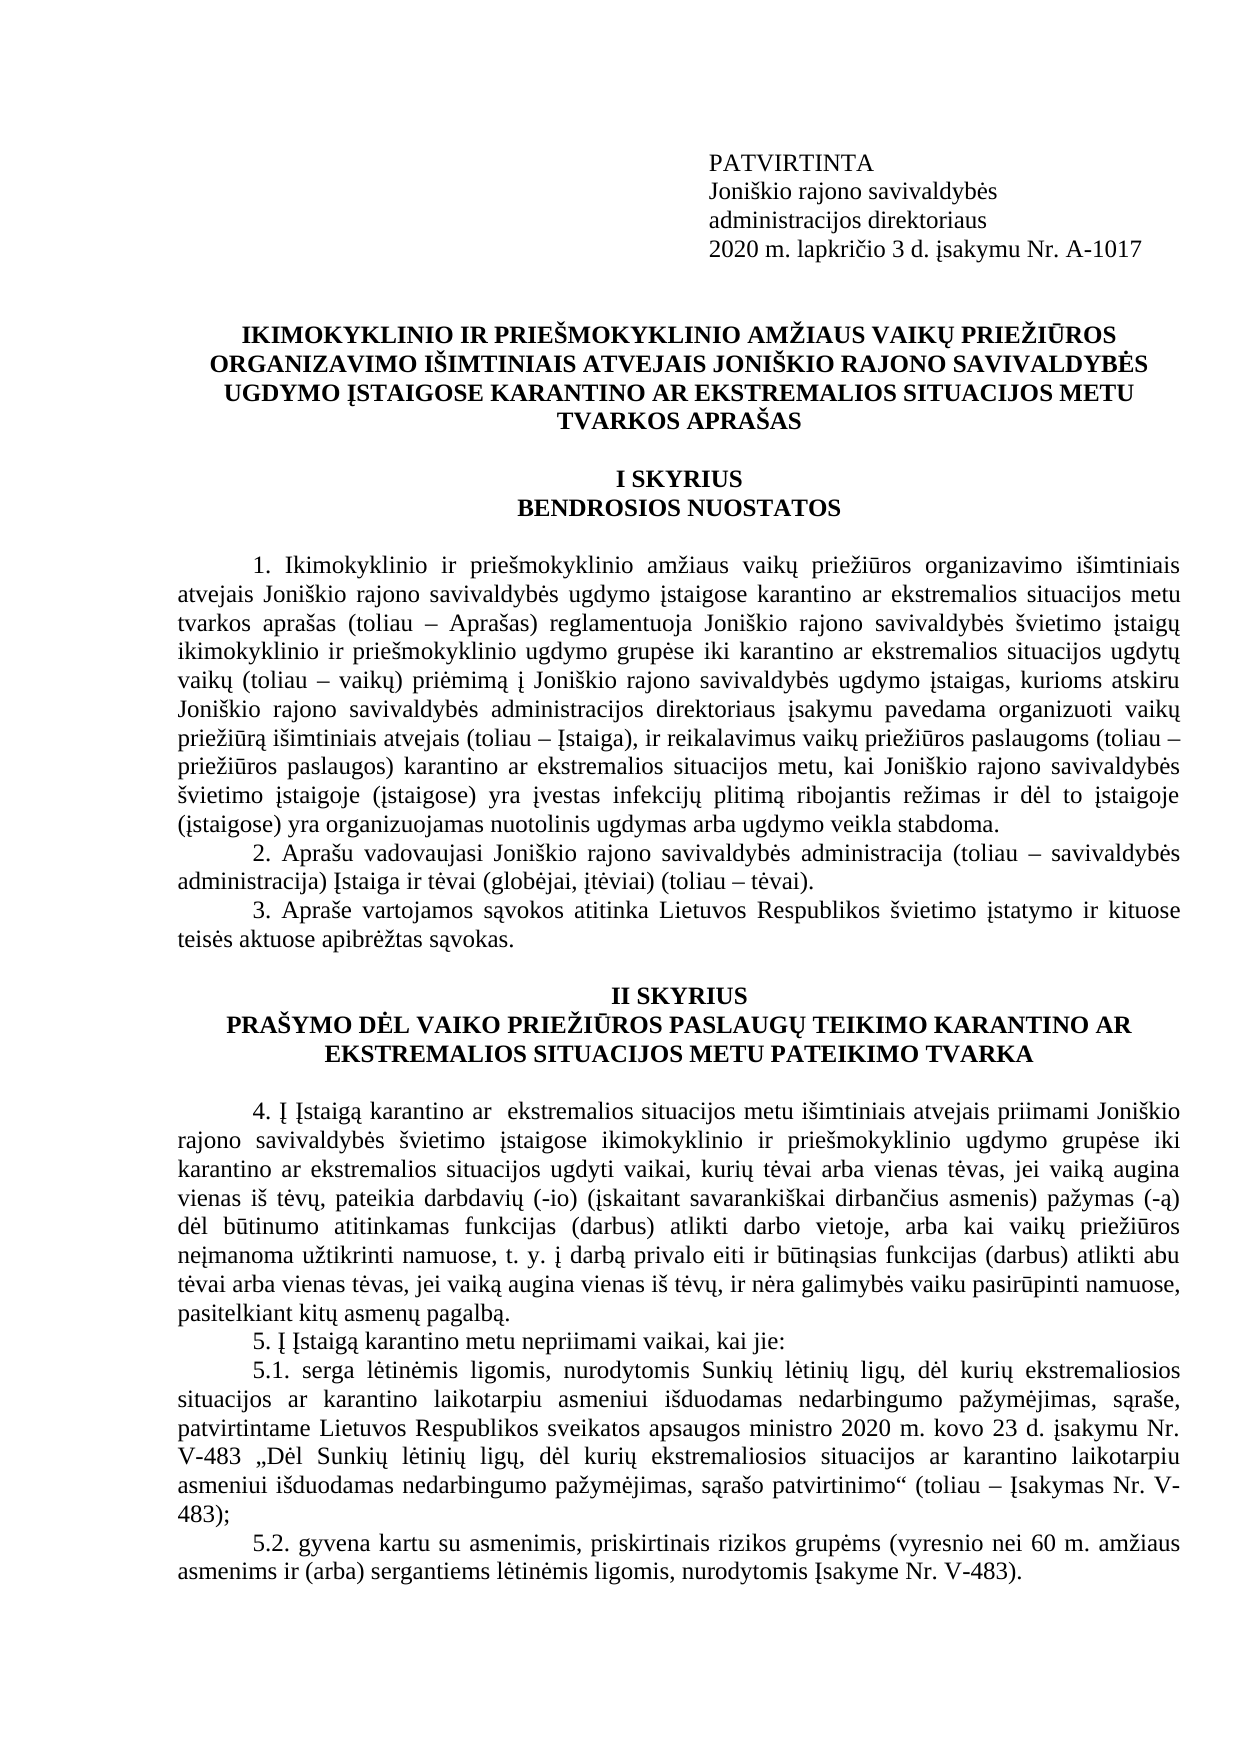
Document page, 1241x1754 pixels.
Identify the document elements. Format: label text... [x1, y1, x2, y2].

text PRAŠYMO DĖL VAIKO PRIEŽIŪROS PASLAUGŲ TEIKIMO KARANTINO AR EKSTREMALIOS SITUACIJOS METU PATEIKIMO TVARKA [177, 1010, 1181, 1068]
text 4. Į Įstaigą karantino ar ekstremalios situacijos metu išimtiniais atvejais priimami Joniškio rajono savivaldybės švietimo įstaigose ikimokyklinio ir priešmokyklinio ugdymo grupėse iki karantino ar ekstremalios situacijos ugdyti vaikai, kurių tėvai arba vienas tėvas, jei vaiką augina vienas iš tėvų, pateikia darbdavių (-io) (įskaitant savarankiškai dirbančius asmenis) pažymas (-ą) dėl būtinumo atitinkamas funkcijas (darbus) atlikti darbo vietoje, arba kai vaikų priežiūros neįmanoma užtikrinti namuose, t. y. į darbą privalo eiti ir būtinąsias funkcijas (darbus) atlikti abu tėvai arba vienas tėvas, jei vaiką augina vienas iš tėvų, ir nėra galimybės vaiku pasirūpinti namuose, pasitelkiant kitų asmenų pagalbą. [177, 1096, 1181, 1326]
text 5.1. serga lėtinėmis ligomis, nurodytomis Sunkių lėtinių ligų, dėl kurių ekstremaliosios situacijos ar karantino laikotarpiu asmeniui išduodamas nedarbingumo pažymėjimas, sąraše, patvirtintame Lietuvos Respublikos sveikatos apsaugos ministro 2020 m. kovo 23 d. įsakymu Nr. V-483 „Dėl Sunkių lėtinių ligų, dėl kurių ekstremaliosios situacijos ar karantino laikotarpiu asmeniui išduodamas nedarbingumo pažymėjimas, sąrašo patvirtinimo“ (toliau – Įsakymas Nr. V-483); [177, 1355, 1181, 1528]
text BENDROSIOS NUOSTATOS [177, 493, 1181, 521]
text I SKYRIUS [177, 464, 1181, 493]
text IKIMOKYKLINIO IR PRIEŠMOKYKLINIO AMŽIAUS VAIKŲ PRIEŽIŪROS ORGANIZAVIMO IŠIMTINIAIS ATVEJAIS JONIŠKIO RAJONO SAVIVALDYBĖS UGDYMO ĮSTAIGOSE KARANTINO AR EKSTREMALIOS SITUACIJOS METU TVARKOS APRAŠAS [177, 320, 1181, 435]
text PATVIRTINTA [709, 148, 1181, 176]
text 1. Ikimokyklinio ir priešmokyklinio amžiaus vaikų priežiūros organizavimo išimtiniais atvejais Joniškio rajono savivaldybės ugdymo įstaigose karantino ar ekstremalios situacijos metu tvarkos aprašas (toliau – Aprašas) reglamentuoja Joniškio rajono savivaldybės švietimo įstaigų ikimokyklinio ir priešmokyklinio ugdymo grupėse iki karantino ar ekstremalios situacijos ugdytų vaikų (toliau – vaikų) priėmimą į Joniškio rajono savivaldybės ugdymo įstaigas, kurioms atskiru Joniškio rajono savivaldybės administracijos direktoriaus įsakymu pavedama organizuoti vaikų priežiūrą išimtiniais atvejais (toliau – Įstaiga), ir reikalavimus vaikų priežiūros paslaugoms (toliau – priežiūros paslaugos) karantino ar ekstremalios situacijos metu, kai Joniškio rajono savivaldybės švietimo įstaigoje (įstaigose) yra įvestas infekcijų plitimą ribojantis režimas ir dėl to įstaigoje (įstaigose) yra organizuojamas nuotolinis ugdymas arba ugdymo veikla stabdoma. [177, 550, 1181, 838]
text 5.2. gyvena kartu su asmenimis, priskirtinais rizikos grupėms (vyresnio nei 60 m. amžiaus asmenims ir (arba) sergantiems lėtinėmis ligomis, nurodytomis Įsakyme Nr. V-483). [177, 1528, 1181, 1585]
text II SKYRIUS [177, 981, 1181, 1010]
text 5. Į Įstaigą karantino metu nepriimami vaikai, kai jie: [177, 1326, 1181, 1355]
text administracijos direktoriaus [709, 205, 1181, 234]
text 2020 m. lapkričio 3 d. įsakymu Nr. A-1017 [709, 234, 1181, 263]
text 2. Aprašu vadovaujasi Joniškio rajono savivaldybės administracija (toliau – savivaldybės administracija) Įstaiga ir tėvai (globėjai, įtėviai) (toliau – tėvai). [177, 838, 1181, 895]
text 3. Apraše vartojamos sąvokos atitinka Lietuvos Respublikos švietimo įstatymo ir kituose teisės aktuose apibrėžtas sąvokas. [177, 895, 1181, 953]
text Joniškio rajono savivaldybės [709, 176, 1181, 205]
